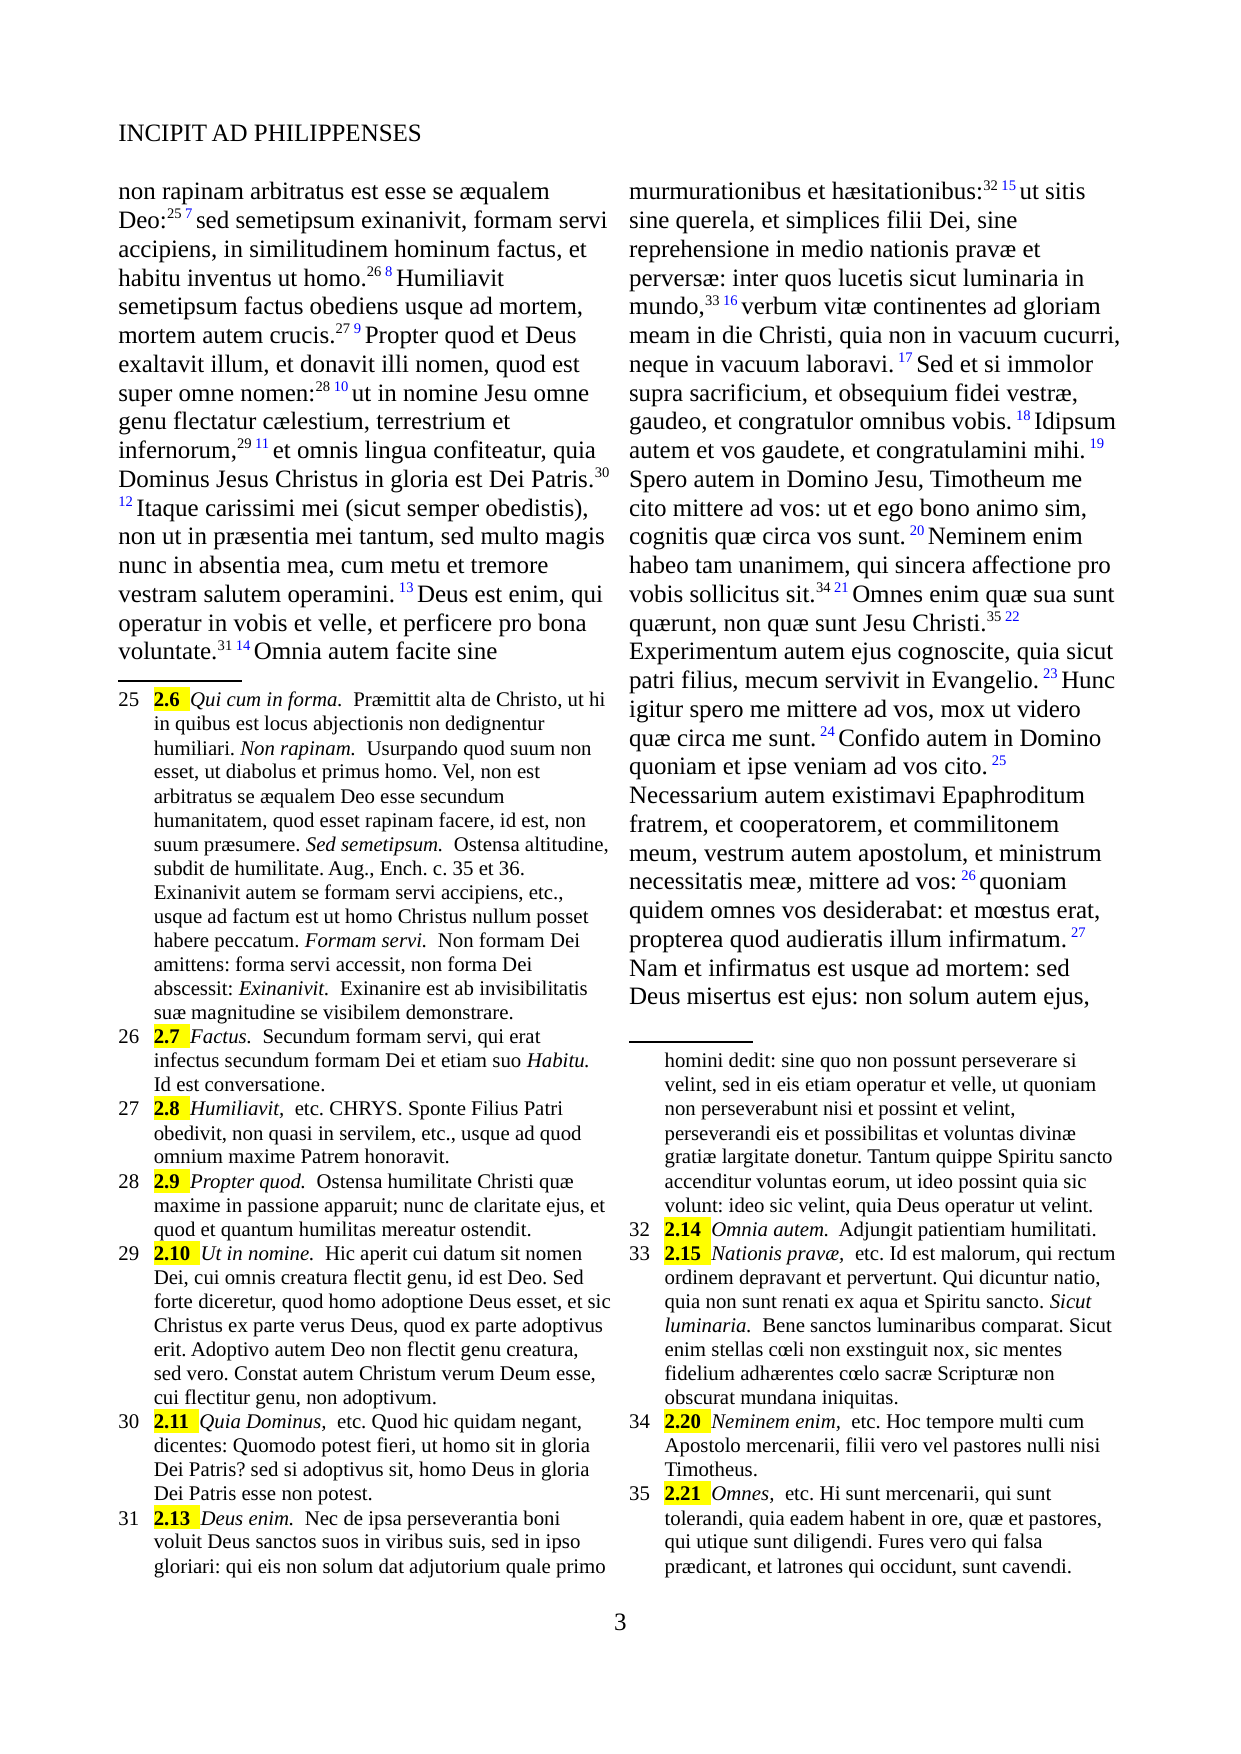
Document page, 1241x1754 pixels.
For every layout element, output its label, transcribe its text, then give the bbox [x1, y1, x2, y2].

text murmurationibus et hæsitationibus: 15 ut sitis sine querela, et simplices filii Dei, sine reprehensione in medio nationis pravæ et perversæ: inter quos lucetis sicut luminaria in mundo, 16 verbum vitæ continentes ad gloriam meam in die Christi, quia non in vacuum cucurri, neque in vacuum laboravi. 17 Sed et si immolor supra sacrificium, et obsequium fidei vestræ, gaudeo, et congratulor omnibus vobis. 18 Idipsum autem et vos gaudete, et congratulamini mihi. 19 Spero autem in Domino Jesu, Timotheum me cito mittere ad vos: ut et ego bono animo sim, cognitis quæ circa vos sunt. 20 Neminem enim habeo tam unanimem, qui sincera affectione pro vobis sollicitus sit. 21 Omnes enim quæ sua sunt quærunt, non quæ sunt Jesu Christi. 22 Experimentum autem ejus cognoscite, quia sicut patri filius, mecum servivit in Evangelio. 23 Hunc igitur spero me mittere ad vos, mox ut videro quæ circa me sunt. 24 Confido autem in Domino quoniam et ipse veniam ad vos cito. 25 Necessarium autem existimavi Epaphroditum fratrem, et cooperatorem, et commilitonem meum, vestrum autem apostolum, et ministrum necessitatis meæ, mittere ad vos: 26 quoniam quidem omnes vos desiderabat: et mœstus erat, propterea quod audieratis illum infirmatum. 27 Nam et infirmatus est usque ad mortem: sed Deus misertus est ejus: non solum autem ejus, [629, 176, 1122, 1010]
text homini dedit: sine quo non possunt perseverare si velint, sed in eis etiam operatur et velle, ut quoniam non perseverabunt nisi et possint et velint, perseverandi eis et possibilitas et voluntas divinæ gratiæ largitate donetur. Tantum quippe Spiritu sancto accenditur voluntas eorum, ut ideo possint quia sic volunt: ideo sic velint, quia Deus operatur ut velint. [629, 1048, 1122, 1217]
text 2.21 Omnes, etc. Hi sunt mercenarii, qui sunt tolerandi, quia eadem habent in ore, quæ et pastores, qui utique sunt diligendi. Fures vero qui falsa prædicant, et latrones qui occidunt, sunt cavendi. [629, 1481, 1122, 1578]
text 2.8 Humiliavit, etc. CHRYS. Sponte Filius Patri obedivit, non quasi in servilem, etc., usque ad quod omnium maxime Patrem honoravit. [118, 1096, 611, 1168]
text 2.20 Neminem enim, etc. Hoc tempore multi cum Apostolo mercenarii, filii vero vel pastores nulli nisi Timotheus. [629, 1409, 1122, 1481]
text 2.6 Qui cum in forma. Præmittit alta de Christo, ut hi in quibus est locus abjectionis non dedignentur humiliari. Non rapinam. Usurpando quod suum non esset, ut diabolus et primus homo. Vel, non est arbitratus se æqualem Deo esse secundum humanitatem, quod esset rapinam facere, id est, non suum præsumere. Sed semetipsum. Ostensa altitudine, subdit de humilitate. Aug., Ench. c. 35 et 36. Exinanivit autem se formam servi accipiens, etc., usque ad factum est ut homo Christus nullum posset habere peccatum. Formam servi. Non formam Dei amittens: forma servi accessit, non forma Dei abscessit: Exinanivit. Exinanire est ab invisibilitatis suæ magnitudine se visibilem demonstrare. [118, 687, 611, 1024]
text 2.15 Nationis pravæ, etc. Id est malorum, qui rectum ordinem depravant et pervertunt. Qui dicuntur natio, quia non sunt renati ex aqua et Spiritu sancto. Sicut luminaria. Bene sanctos luminaribus comparat. Sicut enim stellas cœli non exstinguit nox, sic mentes fidelium adhærentes cœlo sacræ Scripturæ non obscurat mundana iniquitas. [629, 1241, 1122, 1409]
text 2.7 Factus. Secundum formam servi, qui erat infectus secundum formam Dei et etiam suo Habitu. Id est conversatione. [118, 1024, 611, 1096]
text 2.9 Propter quod. Ostensa humilitate Christi quæ maxime in passione apparuit; nunc de claritate ejus, et quod et quantum humilitas mereatur ostendit. [118, 1168, 611, 1241]
text 2.13 Deus enim. Nec de ipsa perseverantia boni voluit Deus sanctos suos in viribus suis, sed in ipso gloriari: qui eis non solum dat adjutorium quale primo [118, 1505, 611, 1578]
text non rapinam arbitratus est esse se æqualem Deo: 7 sed semetipsum exinanivit, formam servi accipiens, in similitudinem hominum factus, et habitu inventus ut homo. 8 Humiliavit semetipsum factus obediens usque ad mortem, mortem autem crucis. 9 Propter quod et Deus exaltavit illum, et donavit illi nomen, quod est super omne nomen: 10 ut in nomine Jesu omne genu flectatur cælestium, terrestrium et infernorum, 11 et omnis lingua confiteatur, quia Dominus Jesus Christus in gloria est Dei Patris. 12 Itaque carissimi mei (sicut semper obedistis), non ut in præsentia mei tantum, sed multo magis nunc in absentia mea, cum metu et tremore vestram salutem operamini. 13 Deus est enim, qui operatur in vobis et velle, et perficere pro bona voluntate. 14 Omnia autem facite sine [118, 176, 611, 665]
text 2.11 Quia Dominus, etc. Quod hic quidam negant, dicentes: Quomodo potest fieri, ut homo sit in gloria Dei Patris? sed si adoptivus sit, homo Deus in gloria Dei Patris esse non potest. [118, 1409, 611, 1505]
text 2.14 Omnia autem. Adjungit patientiam humilitati. [711, 1217, 1122, 1241]
text 2.10 Ut in nomine. Hic aperit cui datum sit nomen Dei, cui omnis creatura flectit genu, id est Deo. Sed forte diceretur, quod homo adoptione Deus esset, et sic Christus ex parte verus Deus, quod ex parte adoptivus erit. Adoptivo autem Deo non flectit genu creatura, sed vero. Constat autem Christum verum Deum esse, cui flectitur genu, non adoptivum. [118, 1241, 611, 1409]
